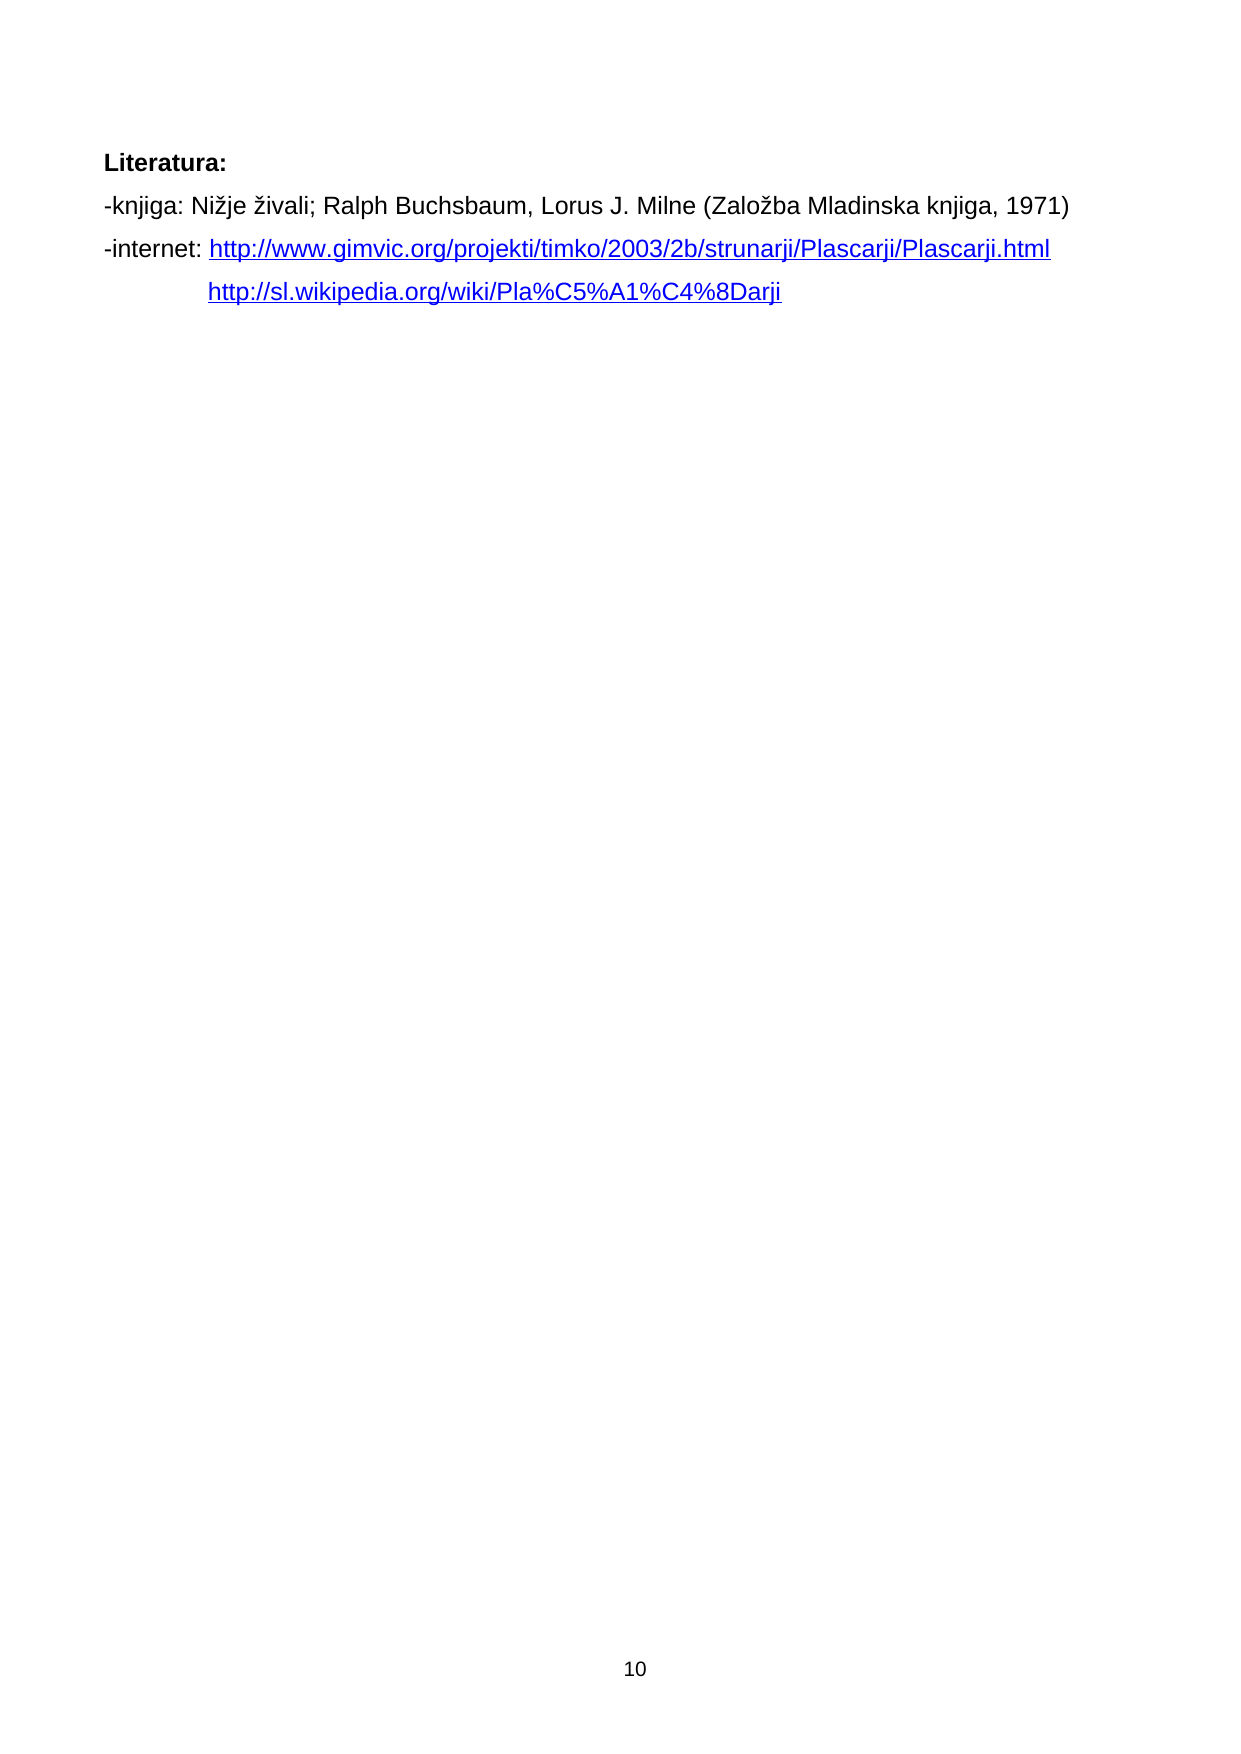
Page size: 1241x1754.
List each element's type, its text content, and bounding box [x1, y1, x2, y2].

text -internet: http://www.gimvic.org/projekti/timko/2003/2b/strunarji/Plascarji/Plascarji.html [103, 234, 1166, 263]
text Literatura: [103, 148, 1166, 176]
text http://sl.wikipedia.org/wiki/Pla%C5%A1%C4%8Darji [103, 277, 1166, 306]
text -knjiga: Nižje živali; Ralph Buchsbaum, Lorus J. Milne (Založba Mladinska knjiga, 1971) [103, 191, 1166, 219]
